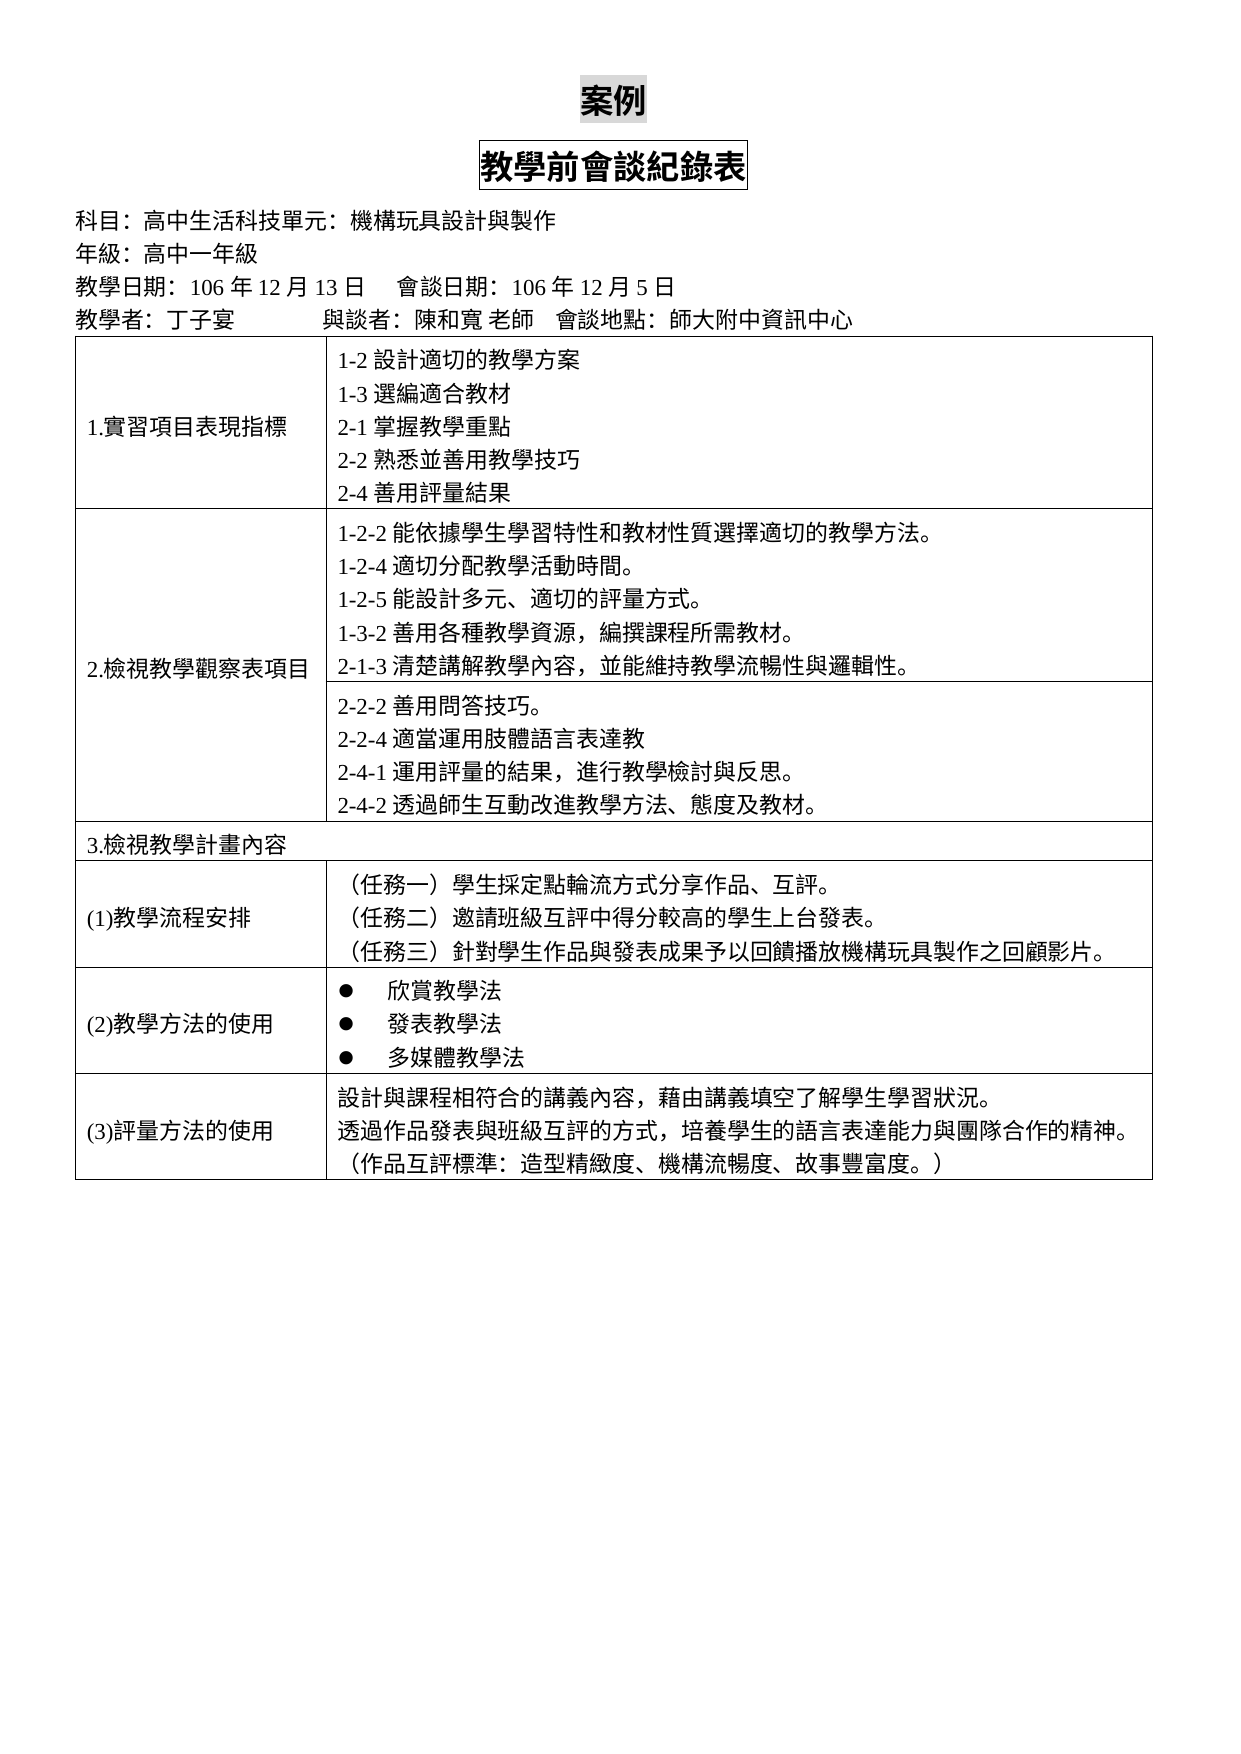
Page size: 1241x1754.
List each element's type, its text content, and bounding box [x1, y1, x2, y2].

table_cell 3.檢視教學計畫內容 [76, 822, 1152, 860]
table_cell 2-2-2 善用問答技巧。 2-2-4 適當運用肢體語言表達教 2-4-1 運用評量的結果，進行教學檢討與反思。 2-4-2 透過師生互動改進教學方法、態度及教材。 [327, 682, 1152, 821]
table_cell （任務一）學生採定點輪流方式分享作品、互評。 （任務二）邀請班級互評中得分較高的學生上台發表。 （任務三）針對學生作品與發表成果予以回饋播放機構玩具製作之回顧影片。 [327, 861, 1152, 967]
text 教學日期：106 年 12 月 13 日 會談日期：106 年 12 月 5 日 [75, 269, 1152, 302]
text 案例 [75, 75, 1152, 123]
table_cell 2.檢視教學觀察表項目 [76, 509, 326, 821]
table_cell (2)教學方法的使用 [76, 968, 326, 1073]
table_cell (3)評量方法的使用 [76, 1074, 326, 1179]
text [75, 140, 479, 190]
table_cell (1)教學流程安排 [76, 861, 326, 967]
table_cell 欣賞教學法 發表教學法 多媒體教學法 [327, 968, 1152, 1073]
table_cell 1-2-2 能依據學生學習特性和教材性質選擇適切的教學方法。 1-2-4 適切分配教學活動時間。 1-2-5 能設計多元、適切的評量方式。 1-3-2 善用各種教學資源，編撰課程所需教材。 2-1-3 清楚講解教學內容，並能維持教學流暢性與邏輯性。 [327, 509, 1152, 681]
table_header 1.實習項目表現指標 [76, 337, 326, 508]
text 科目：高中生活科技單元：機構玩具設計與製作 [75, 203, 1152, 236]
text 教學前會談紀錄表 [480, 141, 747, 189]
text 年級：高中一年級 [75, 236, 1152, 269]
table_header 1-2 設計適切的教學方案 1-3 選編適合教材 2-1 掌握教學重點 2-2 熟悉並善用教學技巧 2-4 善用評量結果 [327, 337, 1152, 508]
text [748, 140, 1152, 190]
text 教學者：丁子宴 與談者：陳和寬 老師 會談地點：師大附中資訊中心 [75, 302, 1152, 336]
table_cell 設計與課程相符合的講義內容，藉由講義填空了解學生學習狀況。 透過作品發表與班級互評的方式，培養學生的語言表達能力與團隊合作的精神。 （作品互評標準：造型精緻度、機構流暢度、故事豐富度。） [327, 1074, 1152, 1179]
